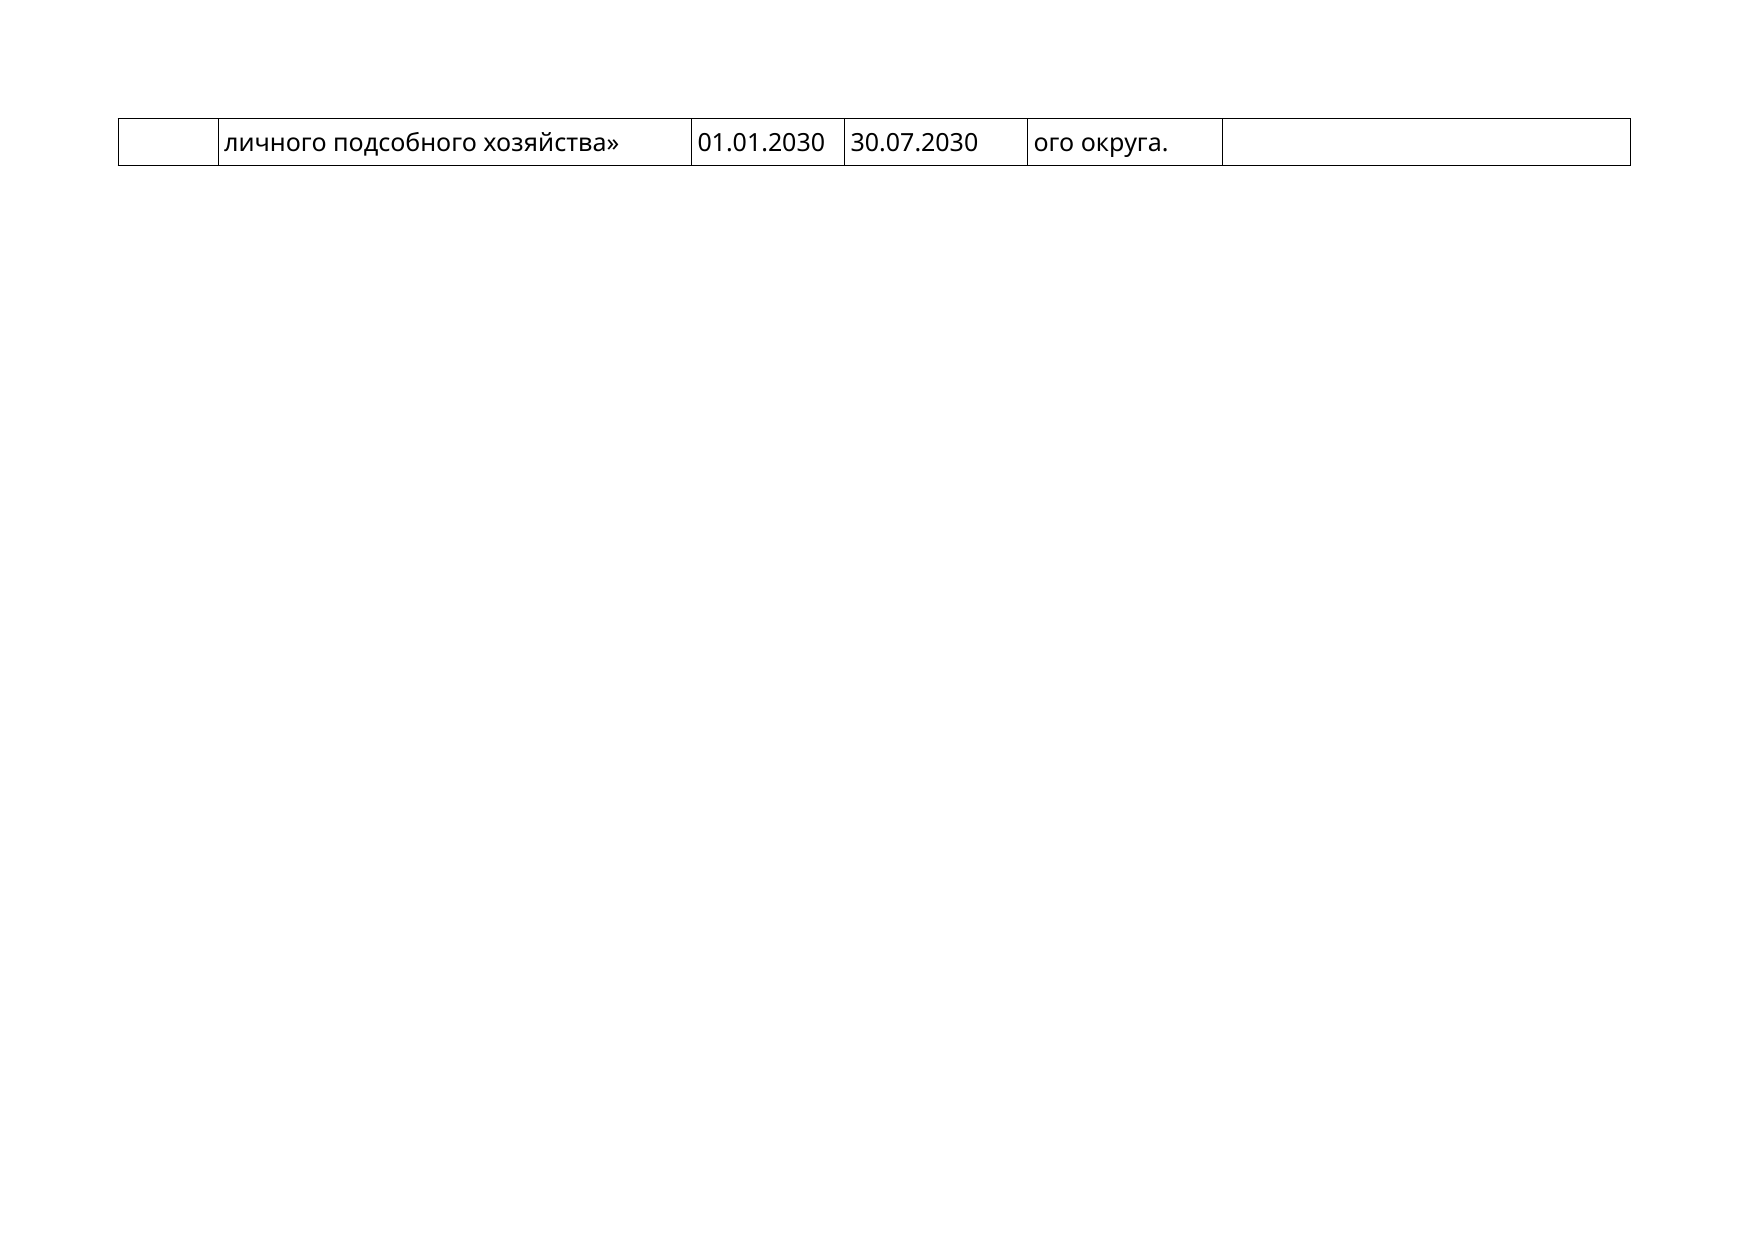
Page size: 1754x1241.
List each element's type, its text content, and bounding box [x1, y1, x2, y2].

table_cell 30.07.2030 [845, 119, 1027, 165]
table_cell ого округа. [1028, 119, 1222, 165]
table_cell 01.01.2030 [692, 119, 844, 165]
table_cell [119, 119, 218, 165]
table_cell [1223, 119, 1630, 165]
table_cell личного подсобного хозяйства» [219, 119, 691, 165]
